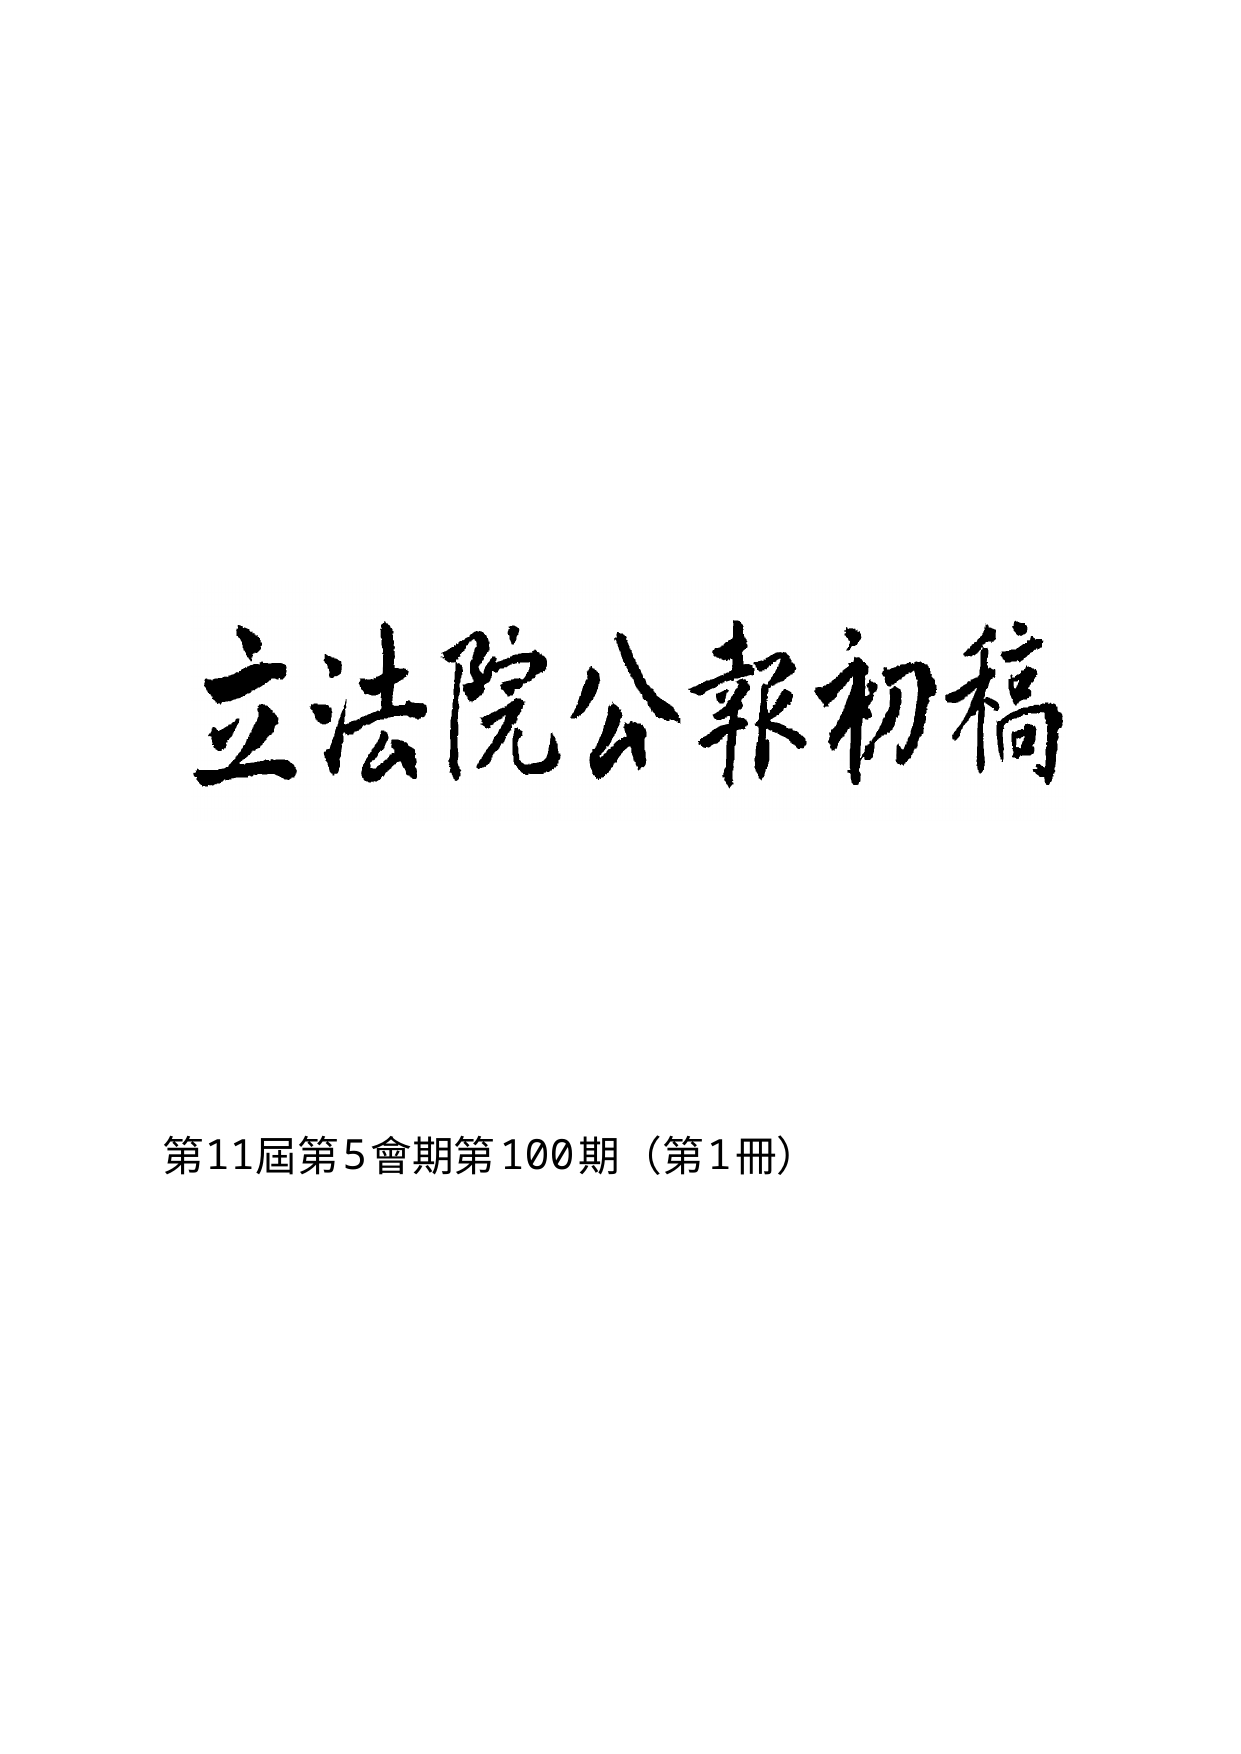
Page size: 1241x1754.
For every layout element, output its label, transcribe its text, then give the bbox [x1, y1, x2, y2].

table_header [151, 406, 1098, 902]
table_header 第11屆第5會期第100期（第1冊） [151, 1089, 846, 1234]
